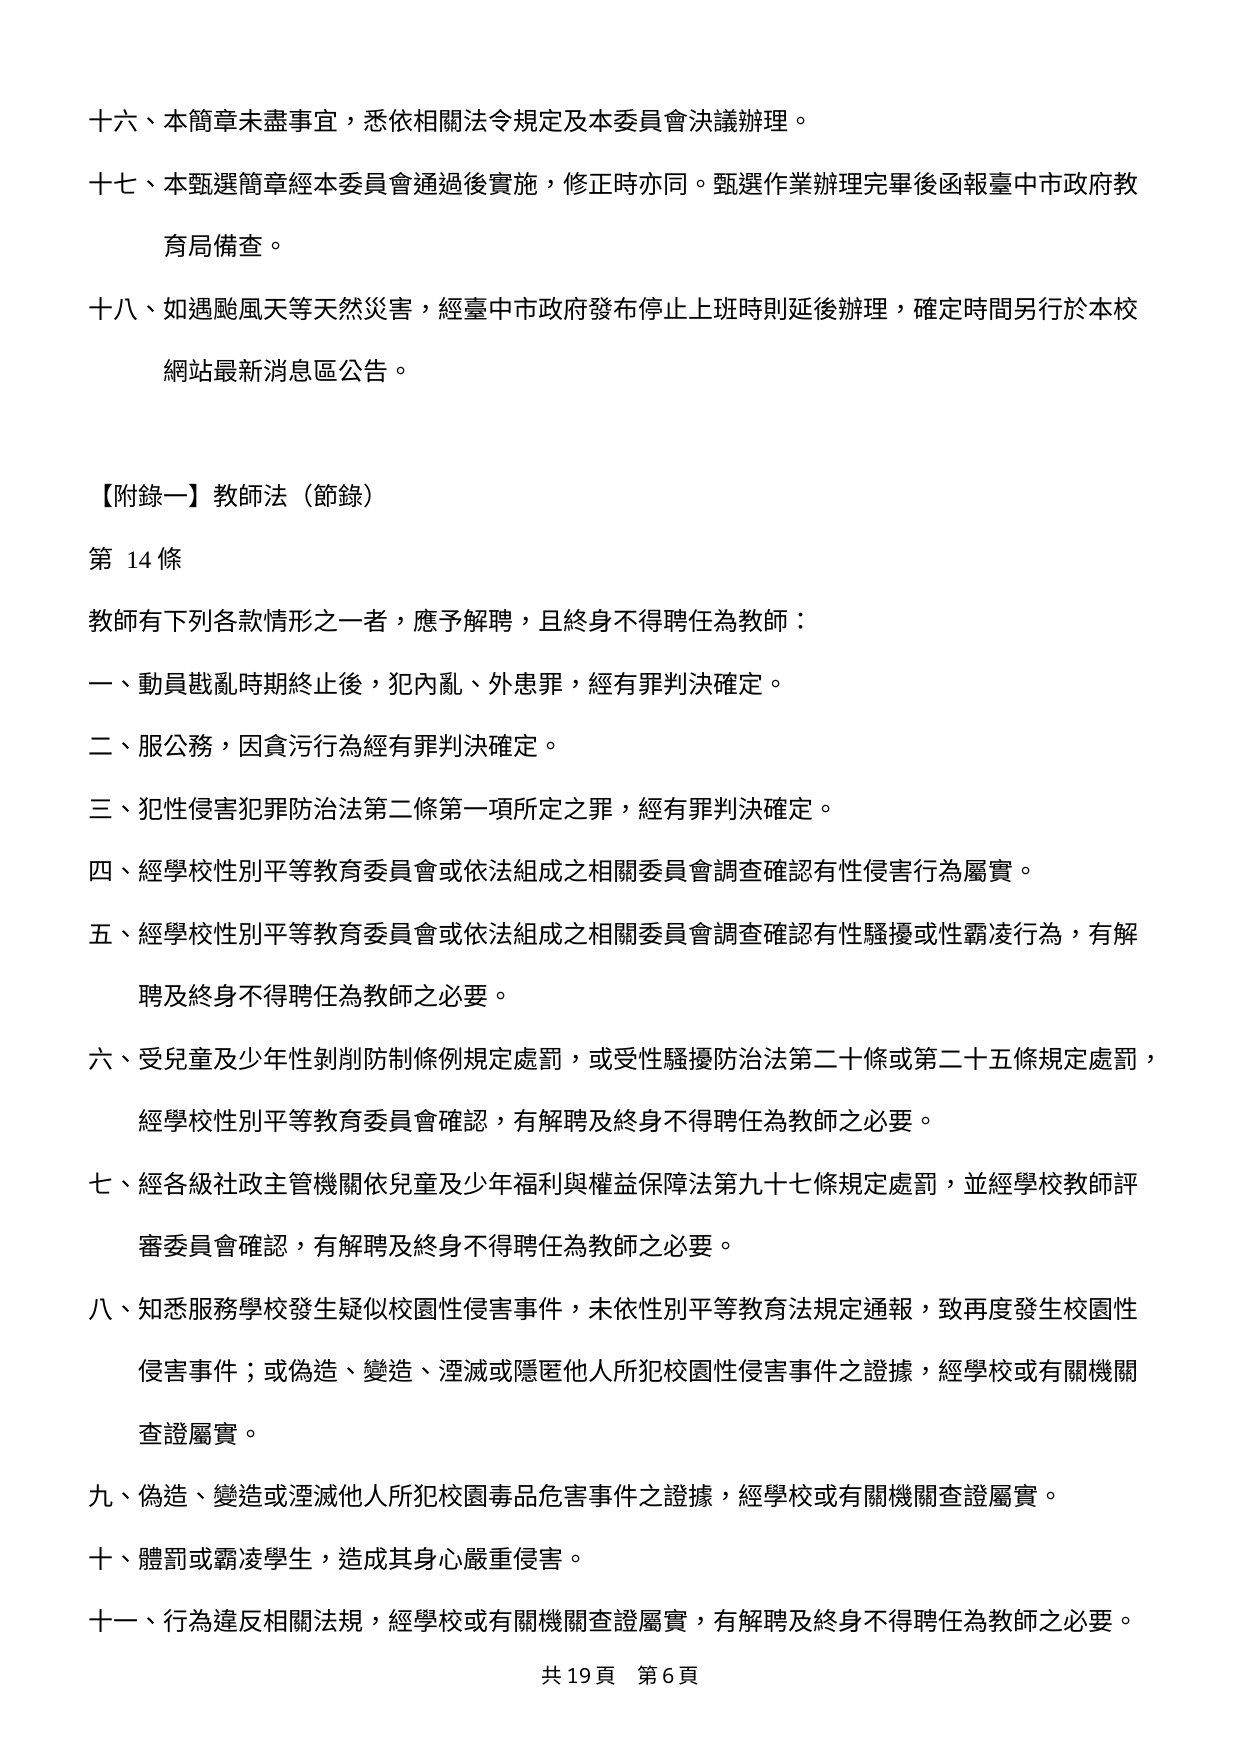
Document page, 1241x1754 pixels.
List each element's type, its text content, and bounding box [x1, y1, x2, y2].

text 九、偽造、變造或湮滅他人所犯校園毒品危害事件之證據，經學校或有關機關查證屬實。 [89, 1453, 1152, 1516]
text 教師有下列各款情形之一者，應予解聘，且終身不得聘任為教師： [89, 578, 1152, 641]
text 一、動員戡亂時期終止後，犯內亂、外患罪，經有罪判決確定。 [89, 641, 1152, 703]
text 三、犯性侵害犯罪防治法第二條第一項所定之罪，經有罪判決確定。 [89, 766, 1152, 828]
text 十六、本簡章未盡事宜，悉依相關法令規定及本委員會決議辦理。 [89, 78, 1152, 141]
text 六、受兒童及少年性剝削防制條例規定處罰，或受性騷擾防治法第二十條或第二十五條規定處罰，經學校性別平等教育委員會確認，有解聘及終身不得聘任為教師之必要。 [89, 1016, 1152, 1141]
text 七、經各級社政主管機關依兒童及少年福利與權益保障法第九十七條規定處罰，並經學校教師評審委員會確認，有解聘及終身不得聘任為教師之必要。 [89, 1141, 1152, 1266]
text 四、經學校性別平等教育委員會或依法組成之相關委員會調查確認有性侵害行為屬實。 [89, 828, 1152, 891]
text 十、體罰或霸凌學生，造成其身心嚴重侵害。 [89, 1516, 1152, 1578]
text 【附錄一】教師法（節錄） [89, 453, 1152, 516]
text 十七、本甄選簡章經本委員會通過後實施，修正時亦同。甄選作業辦理完畢後函報臺中市政府教育局備查。 [89, 141, 1152, 266]
text 五、經學校性別平等教育委員會或依法組成之相關委員會調查確認有性騷擾或性霸凌行為，有解聘及終身不得聘任為教師之必要。 [89, 891, 1152, 1016]
text 第 14 條 [89, 516, 1152, 578]
text 十一、行為違反相關法規，經學校或有關機關查證屬實，有解聘及終身不得聘任為教師之必要。 [89, 1578, 1152, 1641]
text 二、服公務，因貪污行為經有罪判決確定。 [89, 703, 1152, 766]
text 十八、如遇颱風天等天然災害，經臺中市政府發布停止上班時則延後辦理，確定時間另行於本校網站最新消息區公告。 [89, 266, 1152, 391]
text 八、知悉服務學校發生疑似校園性侵害事件，未依性別平等教育法規定通報，致再度發生校園性侵害事件；或偽造、變造、湮滅或隱匿他人所犯校園性侵害事件之證據，經學校或有關機關查證屬實。 [89, 1266, 1152, 1453]
